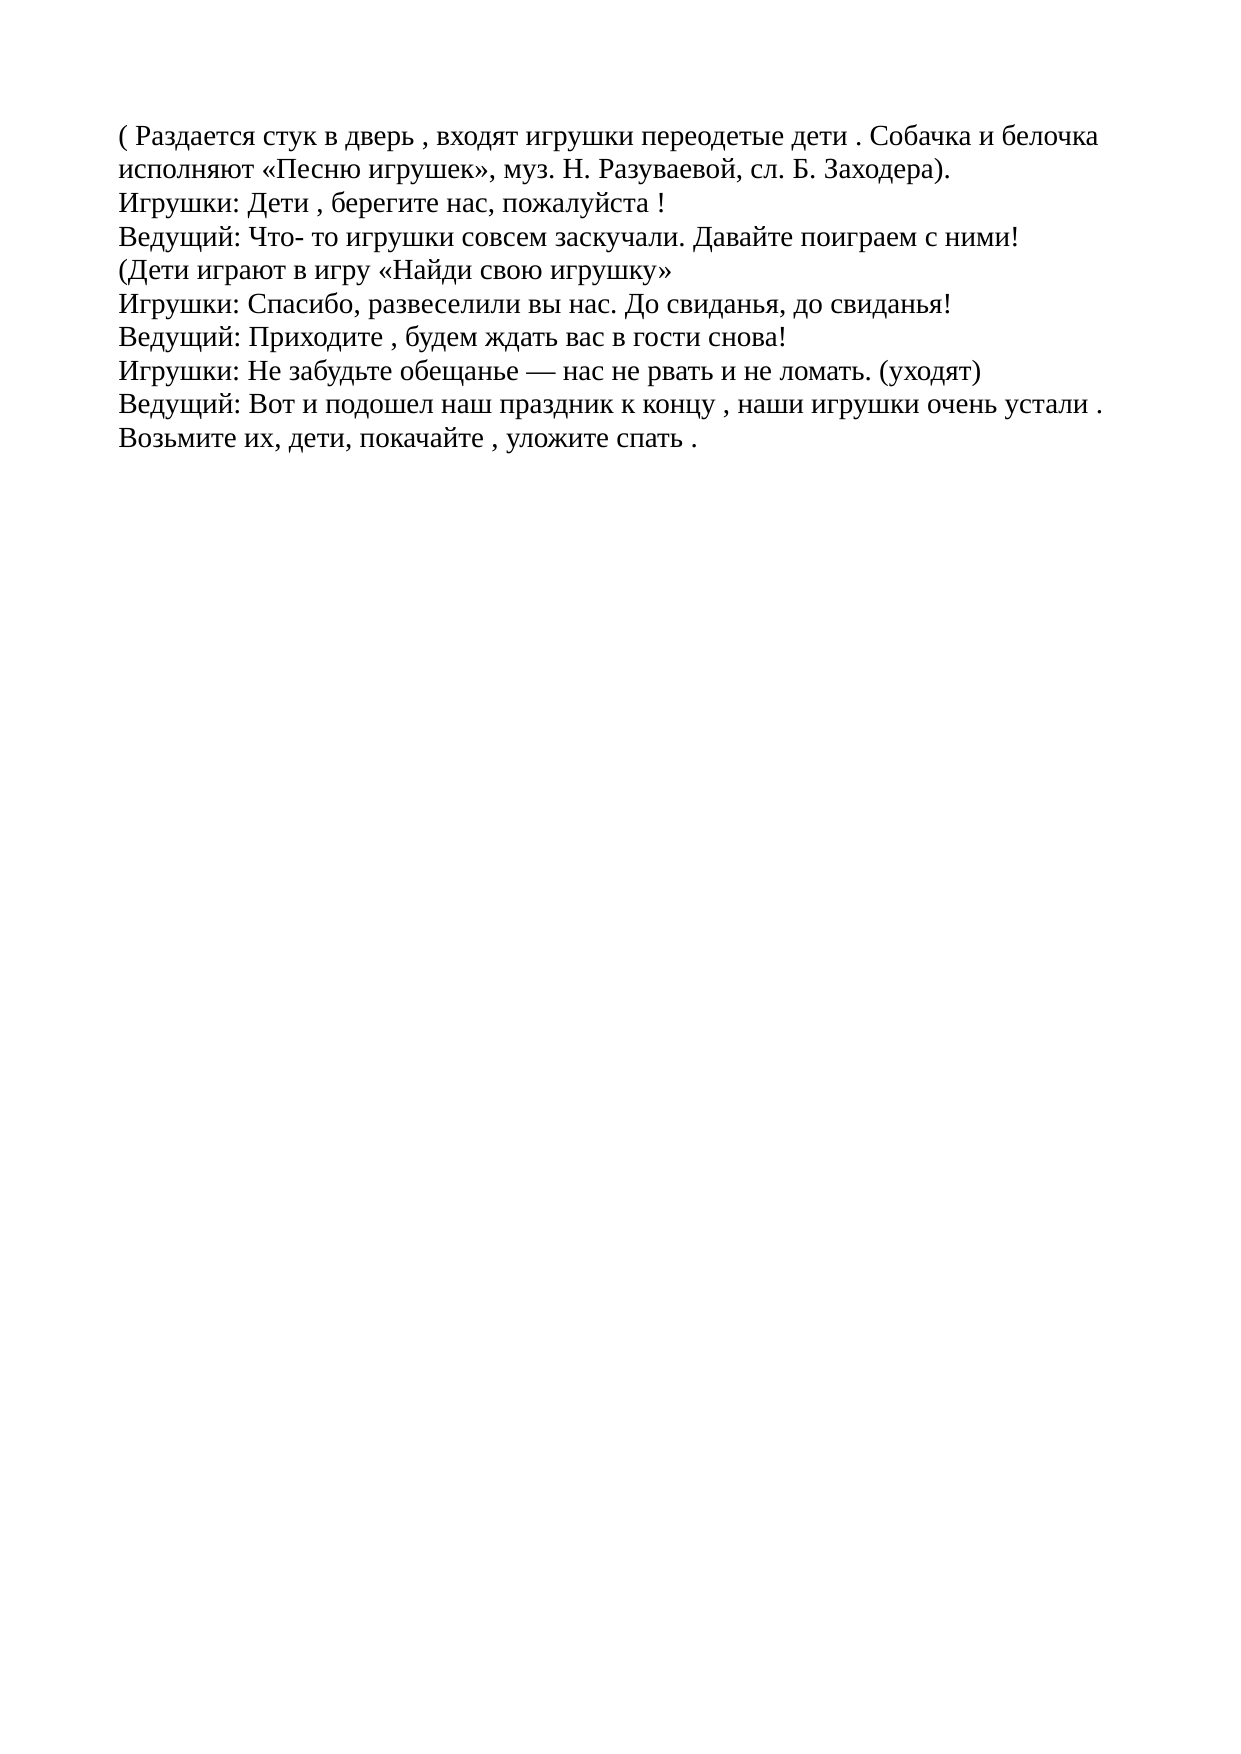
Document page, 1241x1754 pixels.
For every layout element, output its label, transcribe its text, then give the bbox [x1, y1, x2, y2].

text Игрушки: Дети , берегите нас, пожалуйста ! [118, 185, 1122, 219]
text Ведущий: Что- то игрушки совсем заскучали. Давайте поиграем с ними! [118, 219, 1122, 252]
text Ведущий: Приходите , будем ждать вас в гости снова! [118, 319, 1122, 353]
text Игрушки: Не забудьте обещанье — нас не рвать и не ломать. (уходят) [118, 353, 1122, 386]
text Игрушки: Спасибо, развеселили вы нас. До свиданья, до свиданья! [118, 286, 1122, 319]
text Ведущий: Вот и подошел наш праздник к концу , наши игрушки очень устали . Возьмите их, дети, покачайте , уложите спать . [118, 386, 1122, 453]
text (Дети играют в игру «Найди свою игрушку» [118, 252, 1122, 286]
text ( Раздается стук в дверь , входят игрушки переодетые дети . Собачка и белочка исполняют «Песню игрушек», муз. Н. Разуваевой, сл. Б. Заходера). [118, 118, 1122, 185]
